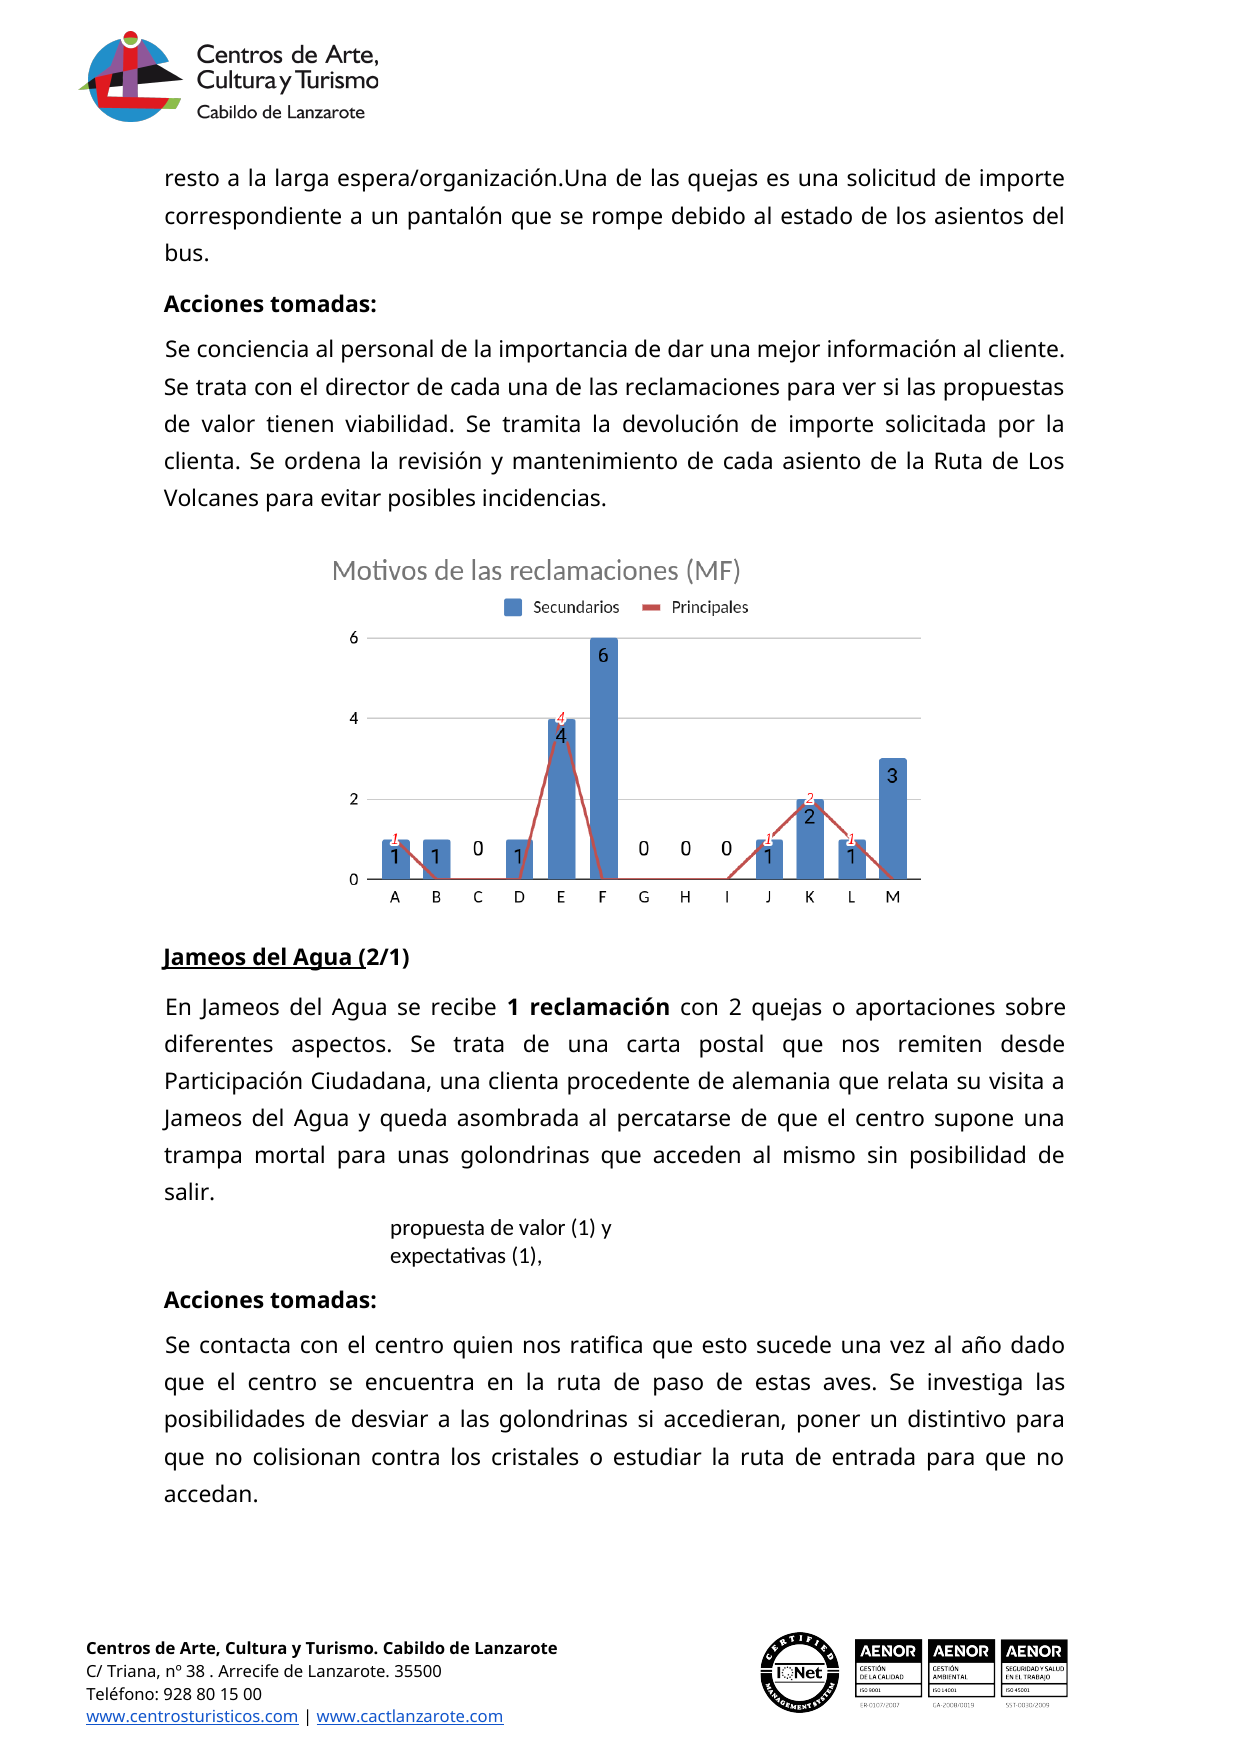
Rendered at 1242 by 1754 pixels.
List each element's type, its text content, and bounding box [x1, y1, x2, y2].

text En Jameos del Agua se recibe 1 reclamación con 2 quejas o aportaciones sobre diferentes aspectos. Se trata de una carta postal que nos remiten desde Participación Ciudadana, una clienta procedente de alemania que relata su visita a Jameos del Agua y queda asombrada al percatarse de que el centro supone una trampa mortal para unas golondrinas que acceden al mismo sin posibilidad de salir. [164, 990, 1066, 1208]
text Se contacta con el centro quien nos ratifica que esto sucede una vez al año dado que el centro se encuentra en la ruta de paso de estas aves. Se investiga las posibilidades de desviar a las golondrinas si accedieran, poner un distintivo para que no colisionan contra los cristales o estudiar la ruta de entrada para que no accedan. [163, 1329, 1066, 1509]
text resto a la larga espera/organización.Una de las quejas es una solicitud de importe correspondiente a un pantalón que se rompe debido al estado de los asientos del bus. [164, 162, 1066, 268]
text expectativas (1), [388, 1242, 1066, 1269]
text Jameos del Agua (2/1) [163, 941, 1206, 972]
text Acciones tomadas: [163, 288, 1206, 319]
text Se conciencia al personal de la importancia de dar una mejor información al cliente. Se trata con el director de cada una de las reclamaciones para ver si las propuestas de valor tienen viabilidad. Se tramita la devolución de importe solicitada por la clienta. Se ordena la revisión y mantenimiento de cada asiento de la Ruta de Los Volcanes para evitar posibles incidencias. [163, 333, 1066, 513]
picture [78, 31, 379, 122]
picture [760, 1632, 1068, 1713]
text Acciones tomadas: [163, 1284, 1206, 1315]
picture [312, 537, 940, 924]
text propuesta de valor (1) y [388, 1213, 1066, 1242]
